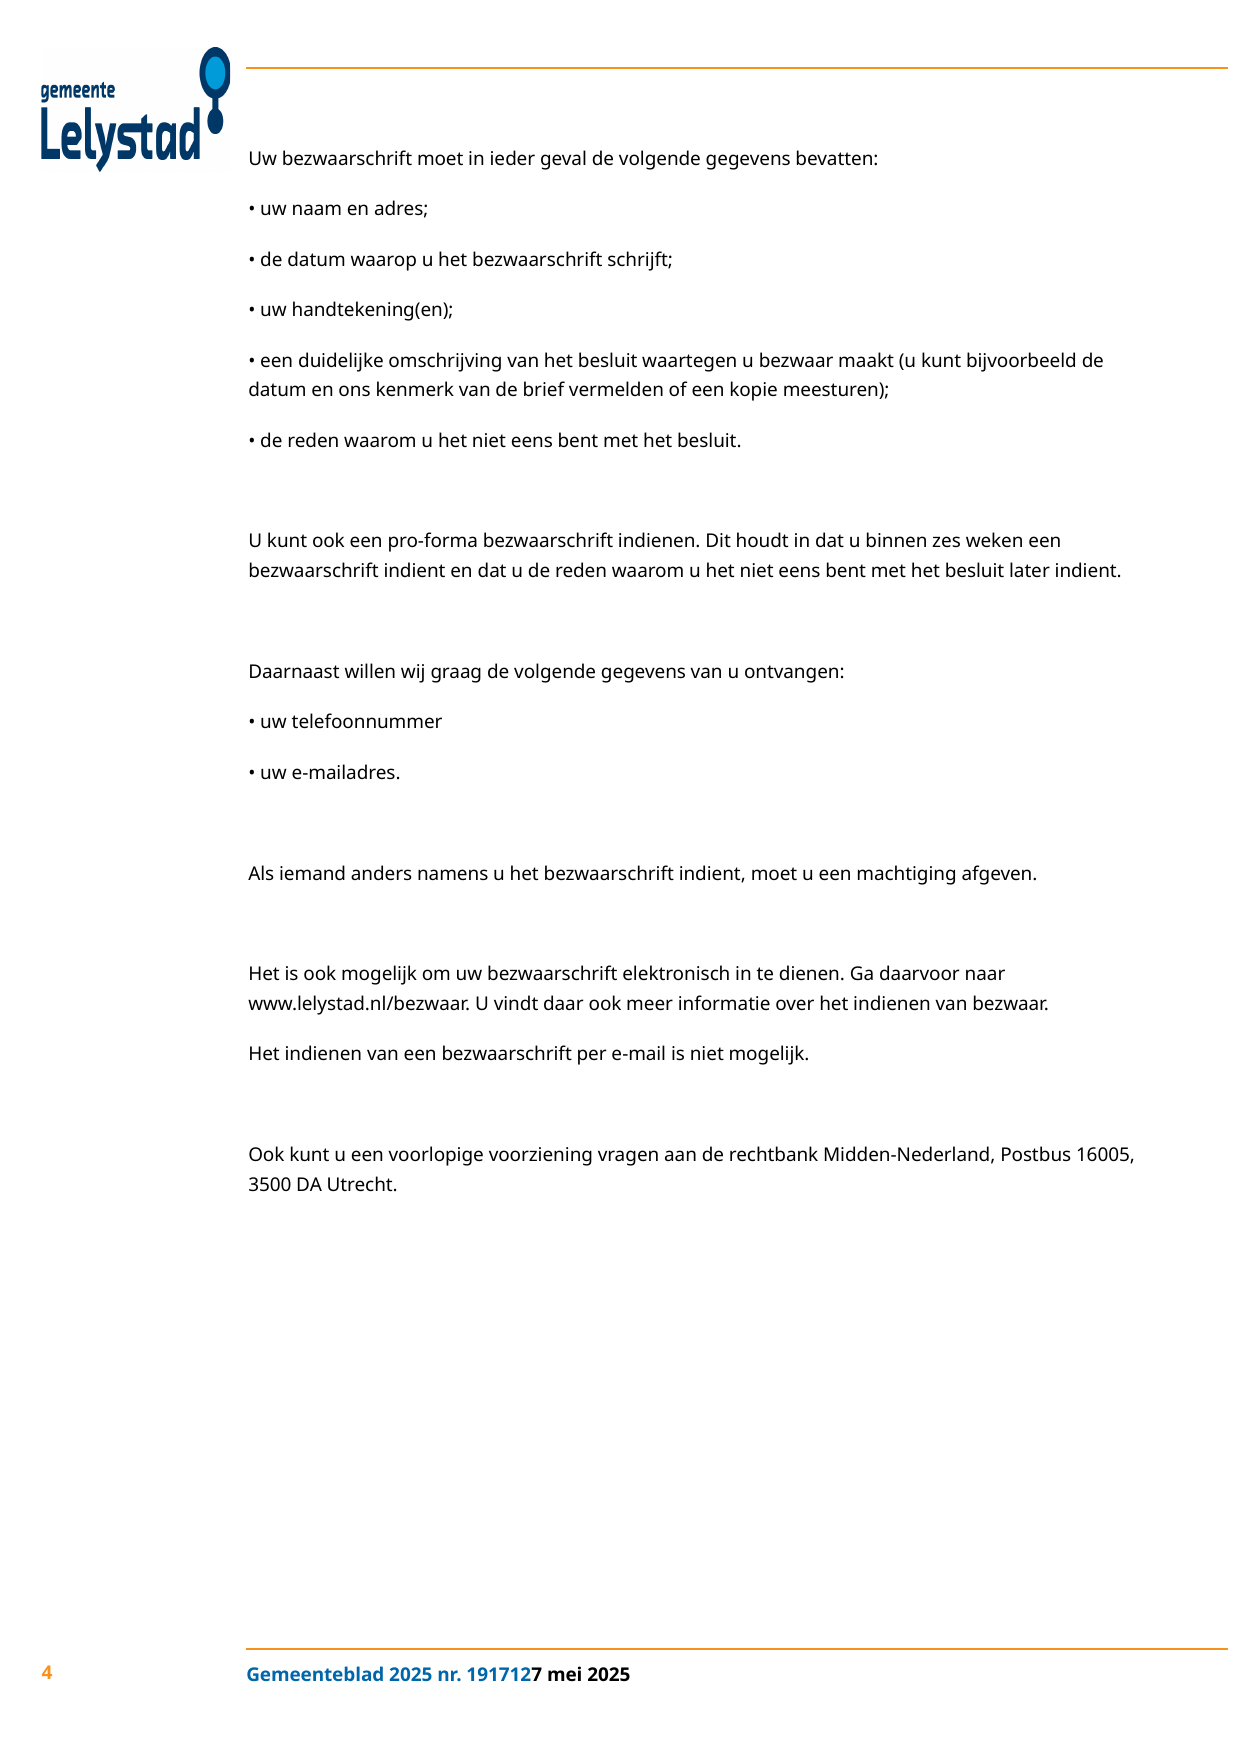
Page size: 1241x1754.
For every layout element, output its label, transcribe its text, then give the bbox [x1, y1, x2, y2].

text Ook kunt u een voorlopige voorziening vragen aan de rechtbank Midden-Nederland, Postbus 16005, 3500 DA Utrecht. [248, 1141, 1152, 1197]
text Uw bezwaarschrift moet in ieder geval de volgende gegevens bevatten: [248, 145, 1152, 171]
text • uw handtekening(en); [248, 296, 1152, 322]
text • uw e-mailadres. [248, 759, 1152, 785]
text • een duidelijke omschrijving van het besluit waartegen u bezwaar maakt (u kunt bijvoorbeeld de datum en ons kenmerk van de brief vermelden of een kopie meesturen); [248, 347, 1152, 402]
text Daarnaast willen wij graag de volgende gegevens van u ontvangen: [248, 658, 1152, 684]
text Als iemand anders namens u het bezwaarschrift indient, moet u een machtiging afgeven. [248, 860, 1152, 886]
picture [41, 47, 231, 172]
text • de reden waarom u het niet eens bent met het besluit. [248, 427, 1152, 453]
text U kunt ook een pro-forma bezwaarschrift indienen. Dit houdt in dat u binnen zes weken een bezwaarschrift indient en dat u de reden waarom u het niet eens bent met het besluit later indient. [248, 528, 1152, 583]
text Het indienen van een bezwaarschrift per e-mail is niet mogelijk. [248, 1041, 1152, 1066]
text • uw naam en adres; [248, 196, 1152, 221]
text Het is ook mogelijk om uw bezwaarschrift elektronisch in te dienen. Ga daarvoor naar www.lelystad.nl/bezwaar. U vindt daar ook meer informatie over het indienen van bezwaar. [248, 961, 1152, 1016]
text • de datum waarop u het bezwaarschrift schrijft; [248, 246, 1152, 272]
text • uw telefoonnummer [248, 708, 1152, 734]
